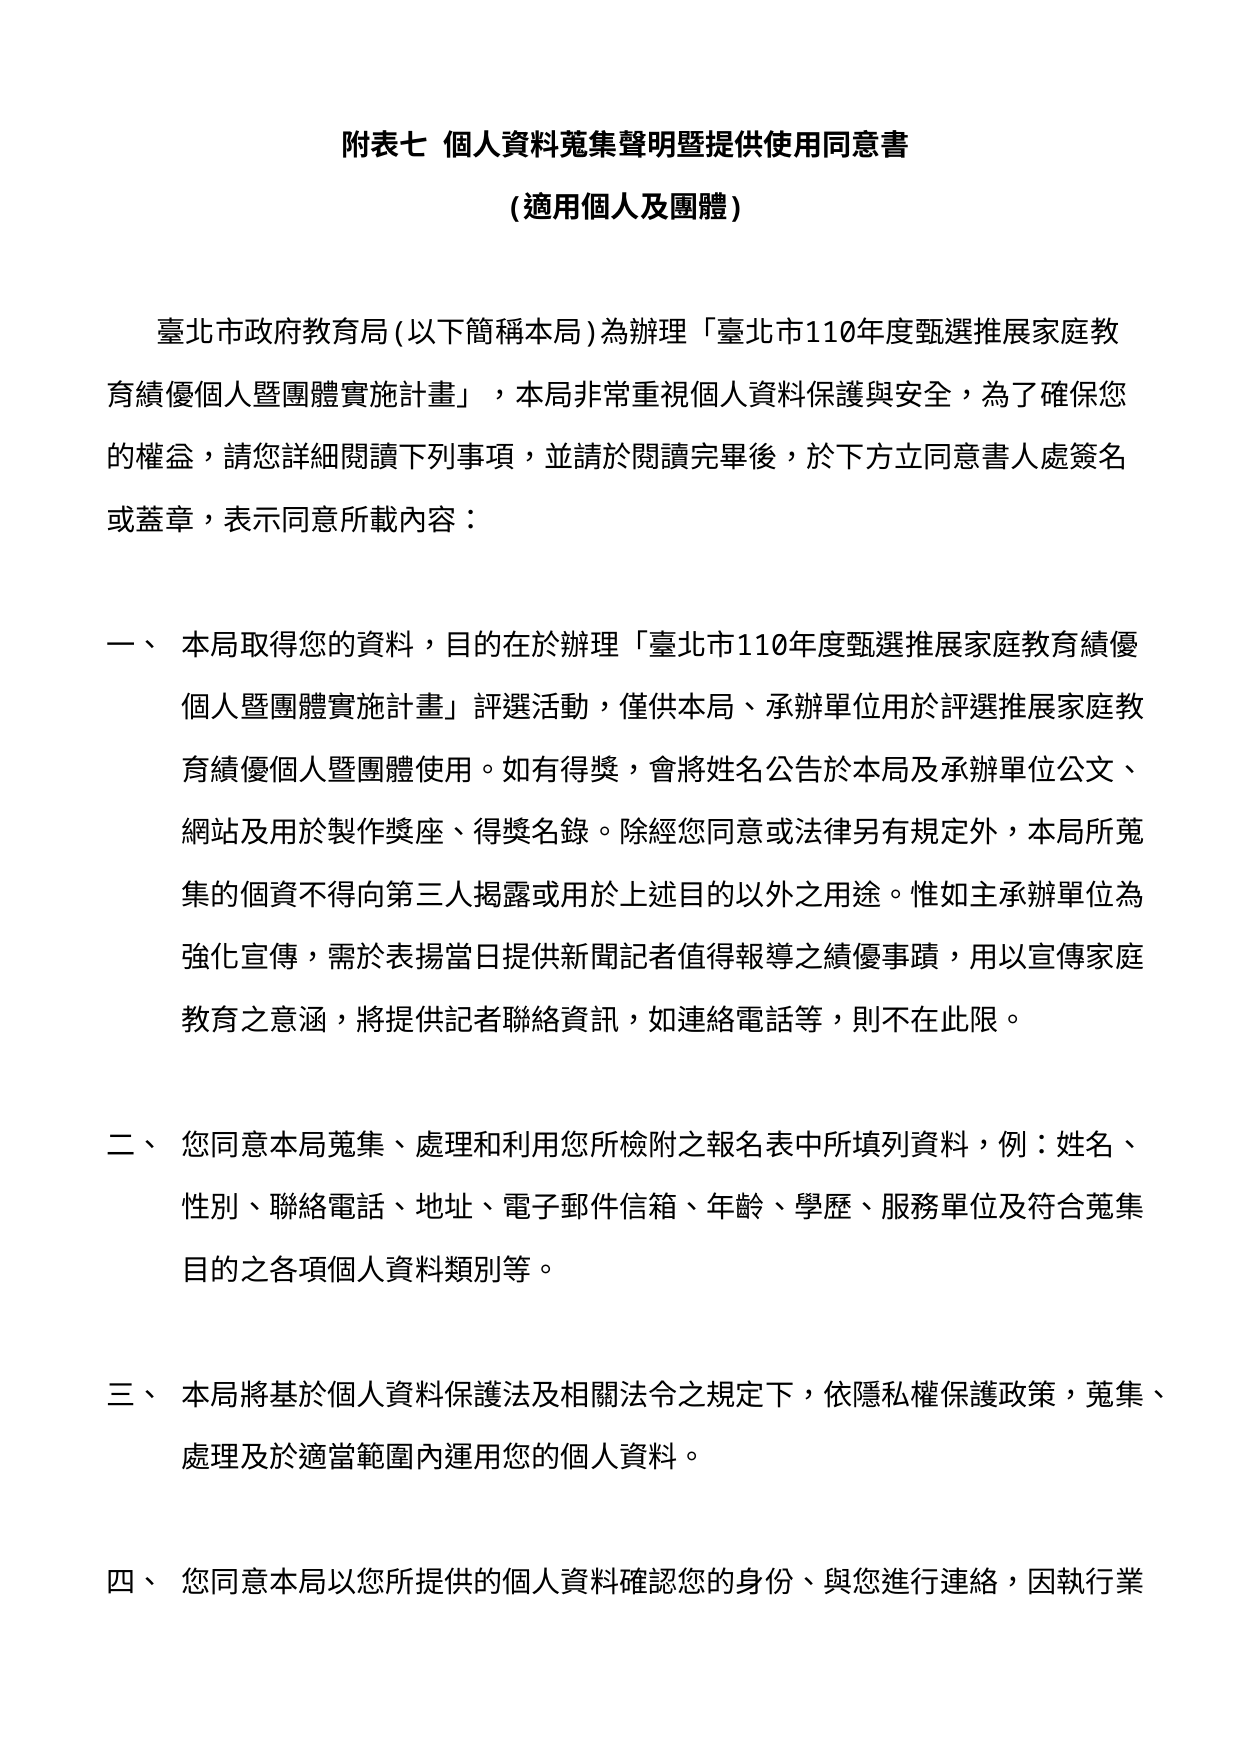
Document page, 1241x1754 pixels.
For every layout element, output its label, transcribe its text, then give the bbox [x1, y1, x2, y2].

list 您同意本局以您所提供的個人資料確認您的身份、與您進行連絡，因執行業 [106, 1538, 1144, 1601]
list 本局將基於個人資料保護法及相關法令之規定下，依隱私權保護政策，蒐集、處理及於適當範圍內運用您的個人資料。 [106, 1351, 1144, 1476]
list 本局取得您的資料，目的在於辦理「臺北市110年度甄選推展家庭教育績優個人暨團體實施計畫」評選活動，僅供本局、承辦單位用於評選推展家庭教育績優個人暨團體使用。如有得獎，會將姓名公告於本局及承辦單位公文、網站及用於製作獎座、得獎名錄。除經您同意或法律另有規定外，本局所蒐集的個資不得向第三人揭露或用於上述目的以外之用途。惟如主承辦單位為強化宣傳，需於表揚當日提供新聞記者值得報導之績優事蹟，用以宣傳家庭教育之意涵，將提供記者聯絡資訊，如連絡電話等，則不在此限。 [106, 601, 1144, 1038]
list 您同意本局蒐集、處理和利用您所檢附之報名表中所填列資料，例：姓名、性別、聯絡電話、地址、電子郵件信箱、年齡、學歷、服務單位及符合蒐集目的之各項個人資料類別等。 [106, 1101, 1144, 1288]
text (適用個人及團體) [106, 163, 1144, 226]
text 附表七 個人資料蒐集聲明暨提供使用同意書 [106, 101, 1144, 163]
text 臺北市政府教育局(以下簡稱本局)為辦理「臺北市110年度甄選推展家庭教育績優個人暨團體實施計畫」，本局非常重視個人資料保護與安全，為了確保您的權益，請您詳細閱讀下列事項，並請於閱讀完畢後，於下方立同意書人處簽名或蓋章，表示同意所載內容： [106, 288, 1144, 538]
